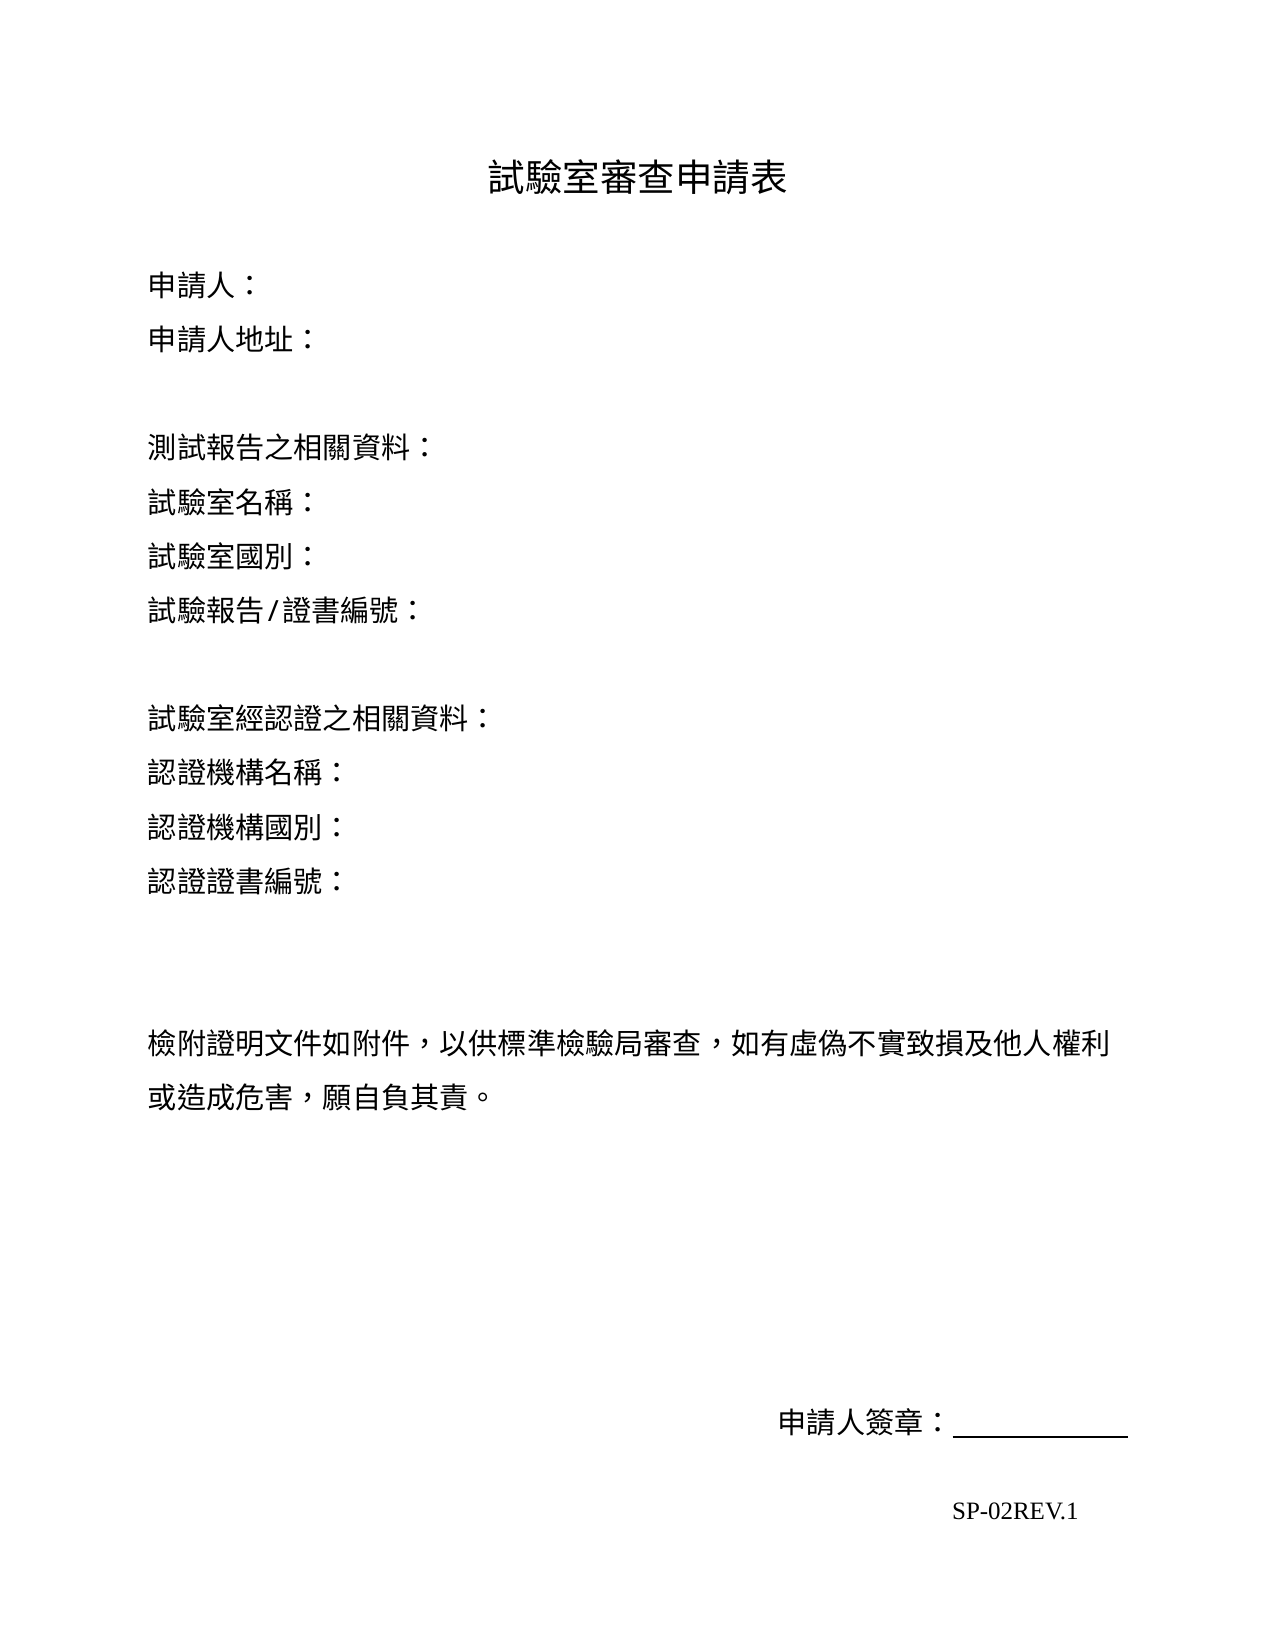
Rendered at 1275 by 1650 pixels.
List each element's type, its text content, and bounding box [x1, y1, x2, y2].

text 申請人： [148, 253, 1127, 307]
text 認證機構名稱： [148, 741, 1127, 795]
text SP-02REV.1 [952, 1496, 1082, 1524]
text 試驗室審查申請表 [148, 148, 1127, 202]
text 測試報告之相關資料： [148, 416, 1127, 470]
text 申請人地址： [148, 307, 1127, 361]
text 認證證書編號： [148, 849, 1127, 903]
text 試驗室經認證之相關資料： [148, 686, 1127, 741]
text 試驗室名稱： [148, 470, 1127, 524]
text 申請人簽章： [148, 1391, 1127, 1445]
text 認證機構國別： [148, 795, 1127, 849]
text 檢附證明文件如附件，以供標準檢驗局審查，如有虛偽不實致損及他人權利或造成危害，願自負其責。 [148, 1011, 1127, 1120]
text 試驗室國別： [148, 524, 1127, 578]
text 試驗報告/證書編號： [148, 578, 1127, 632]
